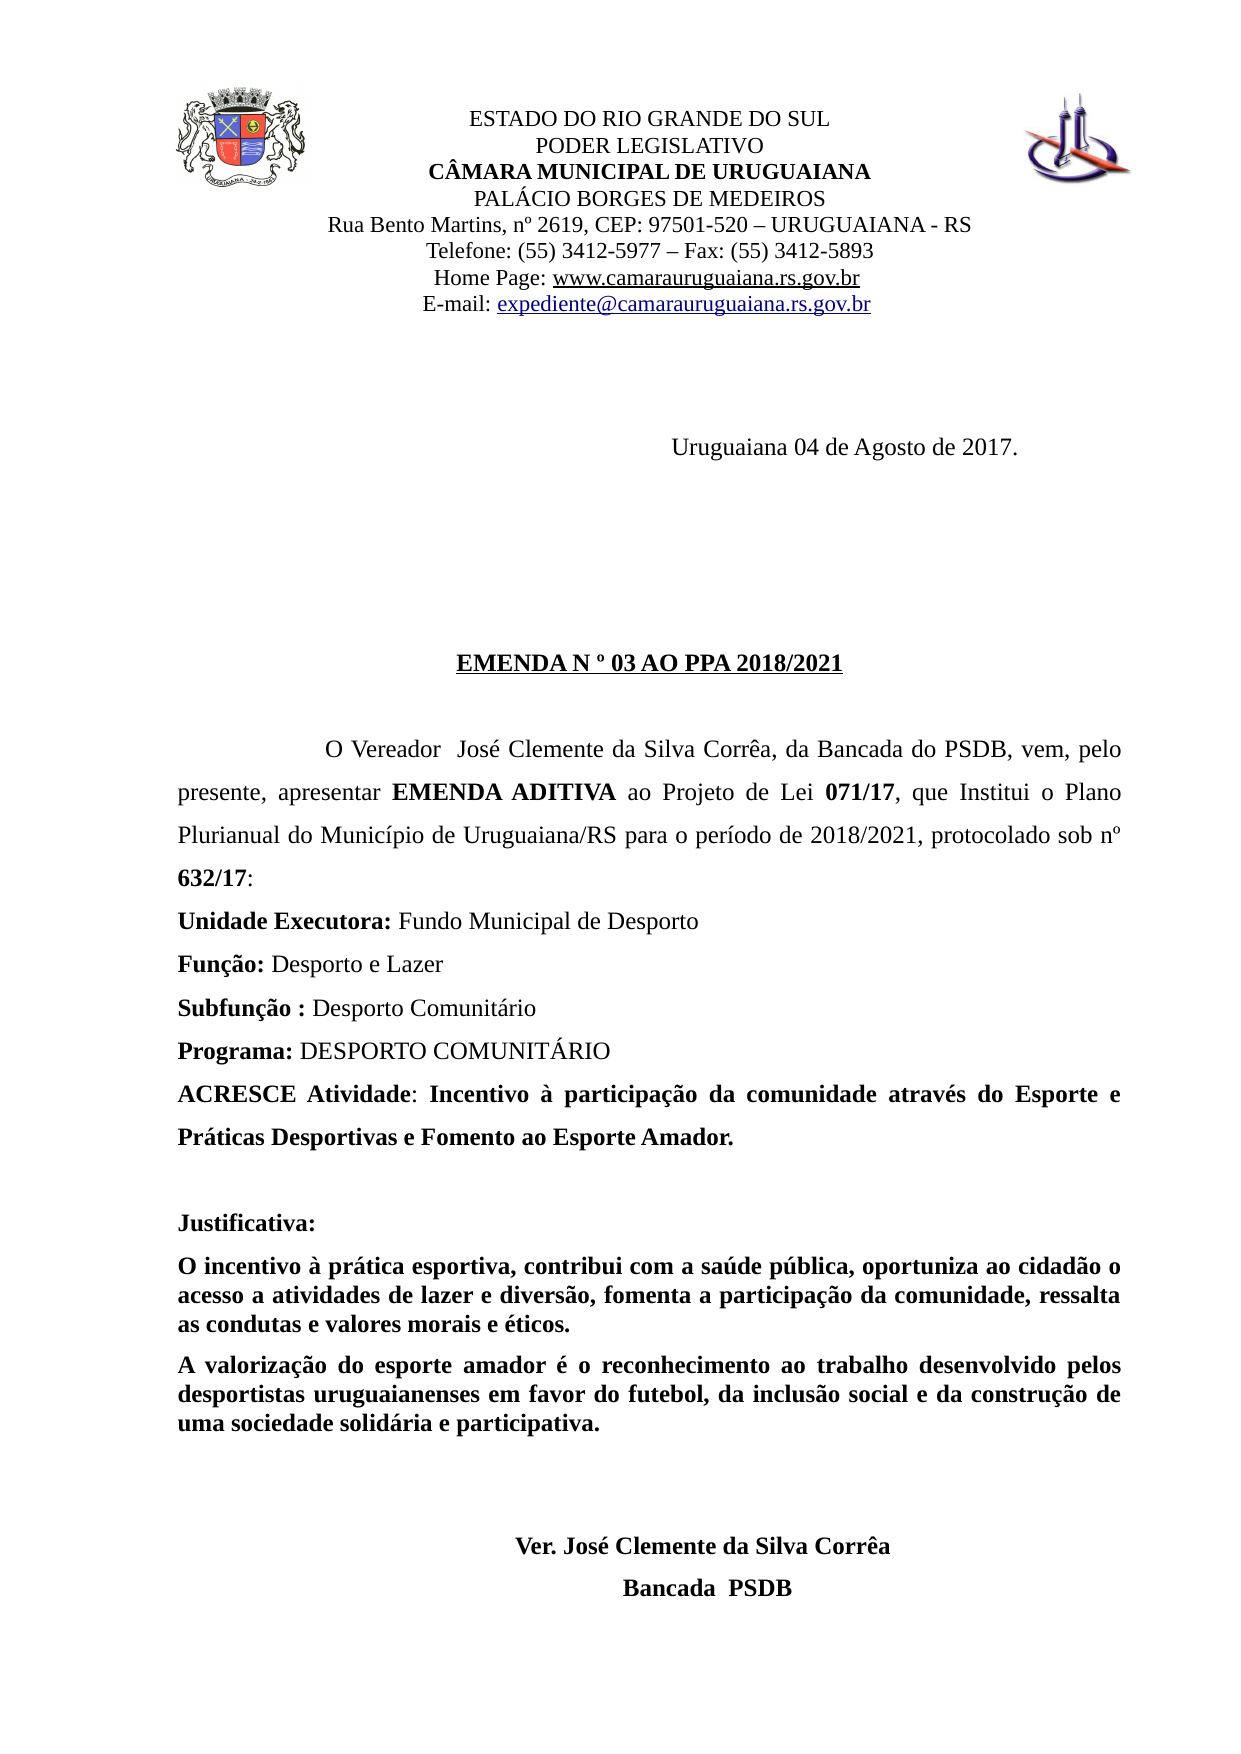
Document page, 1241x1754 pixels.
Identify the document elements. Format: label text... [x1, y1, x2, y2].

text Ver. José Clemente da Silva Corrêa [177, 1531, 1122, 1560]
text O incentivo à prática esportiva, contribui com a saúde pública, oportuniza ao cidadão o acesso a atividades de lazer e diversão, fomenta a participação da comunidade, ressalta as condutas e valores morais e éticos. [177, 1251, 1122, 1338]
text ACRESCE Atividade: Incentivo à participação da comunidade através do Esporte e Práticas Desportivas e Fomento ao Esporte Amador. [177, 1079, 1122, 1151]
text Bancada PSDB [177, 1573, 1122, 1601]
text Unidade Executora: Fundo Municipal de Desporto [177, 906, 1122, 935]
text Subfunção : Desporto Comunitário [177, 993, 1122, 1021]
text O Vereador José Clemente da Silva Corrêa, da Bancada do PSDB, vem, pelo presente, apresentar EMENDA ADITIVA ao Projeto de Lei 071/17, que Institui o Plano Plurianual do Município de Uruguaiana/RS para o período de 2018/2021, protocolado sob nº 632/17: [177, 734, 1122, 892]
text Função: Desporto e Lazer [177, 949, 1122, 978]
text Justificativa: [177, 1208, 1122, 1237]
picture [171, 82, 314, 189]
text Programa: DESPORTO COMUNITÁRIO [177, 1036, 1122, 1064]
text A valorização do esporte amador é o reconhecimento ao trabalho desenvolvido pelos desportistas uruguaianenses em favor do futebol, da inclusão social e da construção de uma sociedade solidária e participativa. [177, 1350, 1122, 1436]
text EMENDA N º 03 AO PPA 2018/2021 [177, 648, 1122, 676]
text Uruguaiana 04 de Agosto de 2017. [177, 432, 1122, 461]
